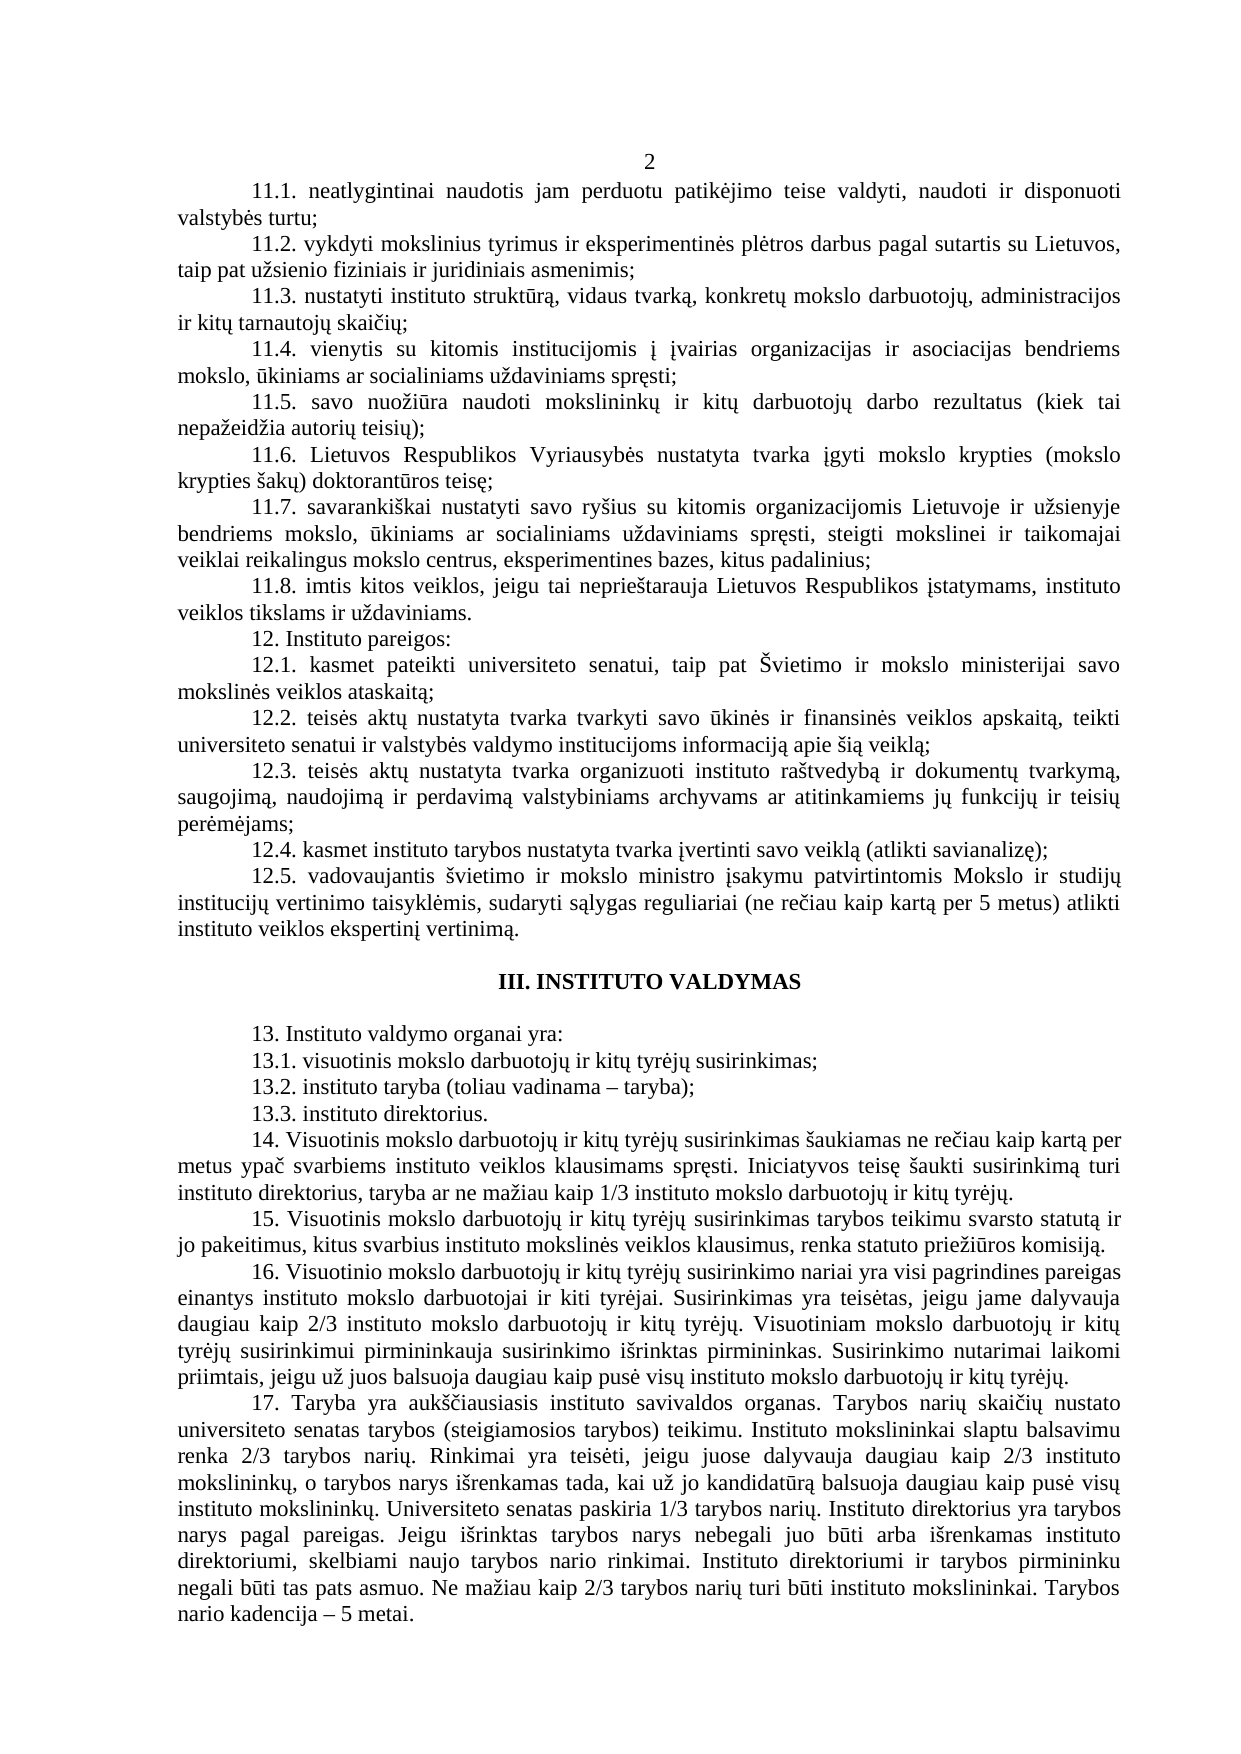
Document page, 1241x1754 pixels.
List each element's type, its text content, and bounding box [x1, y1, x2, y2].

text 11.5. savo nuožiūra naudoti mokslininkų ir kitų darbuotojų darbo rezultatus (kiek tai nepažeidžia autorių teisių); [177, 388, 1122, 441]
text 11.1. neatlygintinai naudotis jam perduotu patikėjimo teise valdyti, naudoti ir disponuoti valstybės turtu; [177, 177, 1122, 230]
text 12.1. kasmet pateikti universiteto senatui, taip pat Švietimo ir mokslo ministerijai savo mokslinės veiklos ataskaitą; [177, 652, 1122, 704]
text 13.3. instituto direktorius. [177, 1099, 1122, 1126]
text III. INSTITUTO VALDYMAS [177, 968, 1122, 994]
text 11.7. savarankiškai nustatyti savo ryšius su kitomis organizacijomis Lietuvoje ir užsienyje bendriems mokslo, ūkiniams ar socialiniams uždaviniams spręsti, steigti mokslinei ir taikomajai veiklai reikalingus mokslo centrus, eksperimentines bazes, kitus padalinius; [177, 493, 1122, 572]
text 13. Instituto valdymo organai yra: [177, 1021, 1122, 1047]
text 11.3. nustatyti instituto struktūrą, vidaus tvarką, konkretų mokslo darbuotojų, administracijos ir kitų tarnautojų skaičių; [177, 283, 1122, 335]
text 12.4. kasmet instituto tarybos nustatyta tvarka įvertinti savo veiklą (atlikti savianalizę); [177, 836, 1122, 862]
text 16. Visuotinio mokslo darbuotojų ir kitų tyrėjų susirinkimo nariai yra visi pagrindines pareigas einantys instituto mokslo darbuotojai ir kiti tyrėjai. Susirinkimas yra teisėtas, jeigu jame dalyvauja daugiau kaip 2/3 instituto mokslo darbuotojų ir kitų tyrėjų. Visuotiniam mokslo darbuotojų ir kitų tyrėjų susirinkimui pirmininkauja susirinkimo išrinktas pirmininkas. Susirinkimo nutarimai laikomi priimtais, jeigu už juos balsuoja daugiau kaip pusė visų instituto mokslo darbuotojų ir kitų tyrėjų. [177, 1258, 1122, 1389]
text 12.2. teisės aktų nustatyta tvarka tvarkyti savo ūkinės ir finansinės veiklos apskaitą, teikti universiteto senatui ir valstybės valdymo institucijoms informaciją apie šią veiklą; [177, 704, 1122, 757]
text 11.6. Lietuvos Respublikos Vyriausybės nustatyta tvarka įgyti mokslo krypties (mokslo krypties šakų) doktorantūros teisę; [177, 441, 1122, 493]
text 15. Visuotinis mokslo darbuotojų ir kitų tyrėjų susirinkimas tarybos teikimu svarsto statutą ir jo pakeitimus, kitus svarbius instituto mokslinės veiklos klausimus, renka statuto priežiūros komisiją. [177, 1205, 1122, 1258]
text 12.3. teisės aktų nustatyta tvarka organizuoti instituto raštvedybą ir dokumentų tvarkymą, saugojimą, naudojimą ir perdavimą valstybiniams archyvams ar atitinkamiems jų funkcijų ir teisių perėmėjams; [177, 757, 1122, 836]
text 11.8. imtis kitos veiklos, jeigu tai neprieštarauja Lietuvos Respublikos įstatymams, instituto veiklos tikslams ir uždaviniams. [177, 572, 1122, 625]
text 17. Taryba yra aukščiausiasis instituto savivaldos organas. Tarybos narių skaičių nustato universiteto senatas tarybos (steigiamosios tarybos) teikimu. Instituto mokslininkai slaptu balsavimu renka 2/3 tarybos narių. Rinkimai yra teisėti, jeigu juose dalyvauja daugiau kaip 2/3 instituto mokslininkų, o tarybos narys išrenkamas tada, kai už jo kandidatūrą balsuoja daugiau kaip pusė visų instituto mokslininkų. Universiteto senatas paskiria 1/3 tarybos narių. Instituto direktorius yra tarybos narys pagal pareigas. Jeigu išrinktas tarybos narys nebegali juo būti arba išrenkamas instituto direktoriumi, skelbiami naujo tarybos nario rinkimai. Instituto direktoriumi ir tarybos pirmininku negali būti tas pats asmuo. Ne mažiau kaip 2/3 tarybos narių turi būti instituto mokslininkai. Tarybos nario kadencija – 5 metai. [177, 1389, 1122, 1627]
text 14. Visuotinis mokslo darbuotojų ir kitų tyrėjų susirinkimas šaukiamas ne rečiau kaip kartą per metus ypač svarbiems instituto veiklos klausimams spręsti. Iniciatyvos teisę šaukti susirinkimą turi instituto direktorius, taryba ar ne mažiau kaip 1/3 instituto mokslo darbuotojų ir kitų tyrėjų. [177, 1126, 1122, 1205]
text 12.5. vadovaujantis švietimo ir mokslo ministro įsakymu patvirtintomis Mokslo ir studijų institucijų vertinimo taisyklėmis, sudaryti sąlygas reguliariai (ne rečiau kaip kartą per 5 metus) atlikti instituto veiklos ekspertinį vertinimą. [177, 862, 1122, 941]
text 12. Instituto pareigos: [177, 625, 1122, 652]
text 13.2. instituto taryba (toliau vadinama – taryba); [177, 1073, 1122, 1099]
text 11.2. vykdyti mokslinius tyrimus ir eksperimentinės plėtros darbus pagal sutartis su Lietuvos, taip pat užsienio fiziniais ir juridiniais asmenimis; [177, 230, 1122, 283]
text 11.4. vienytis su kitomis institucijomis į įvairias organizacijas ir asociacijas bendriems mokslo, ūkiniams ar socialiniams uždaviniams spręsti; [177, 335, 1122, 388]
text 13.1. visuotinis mokslo darbuotojų ir kitų tyrėjų susirinkimas; [177, 1047, 1122, 1073]
